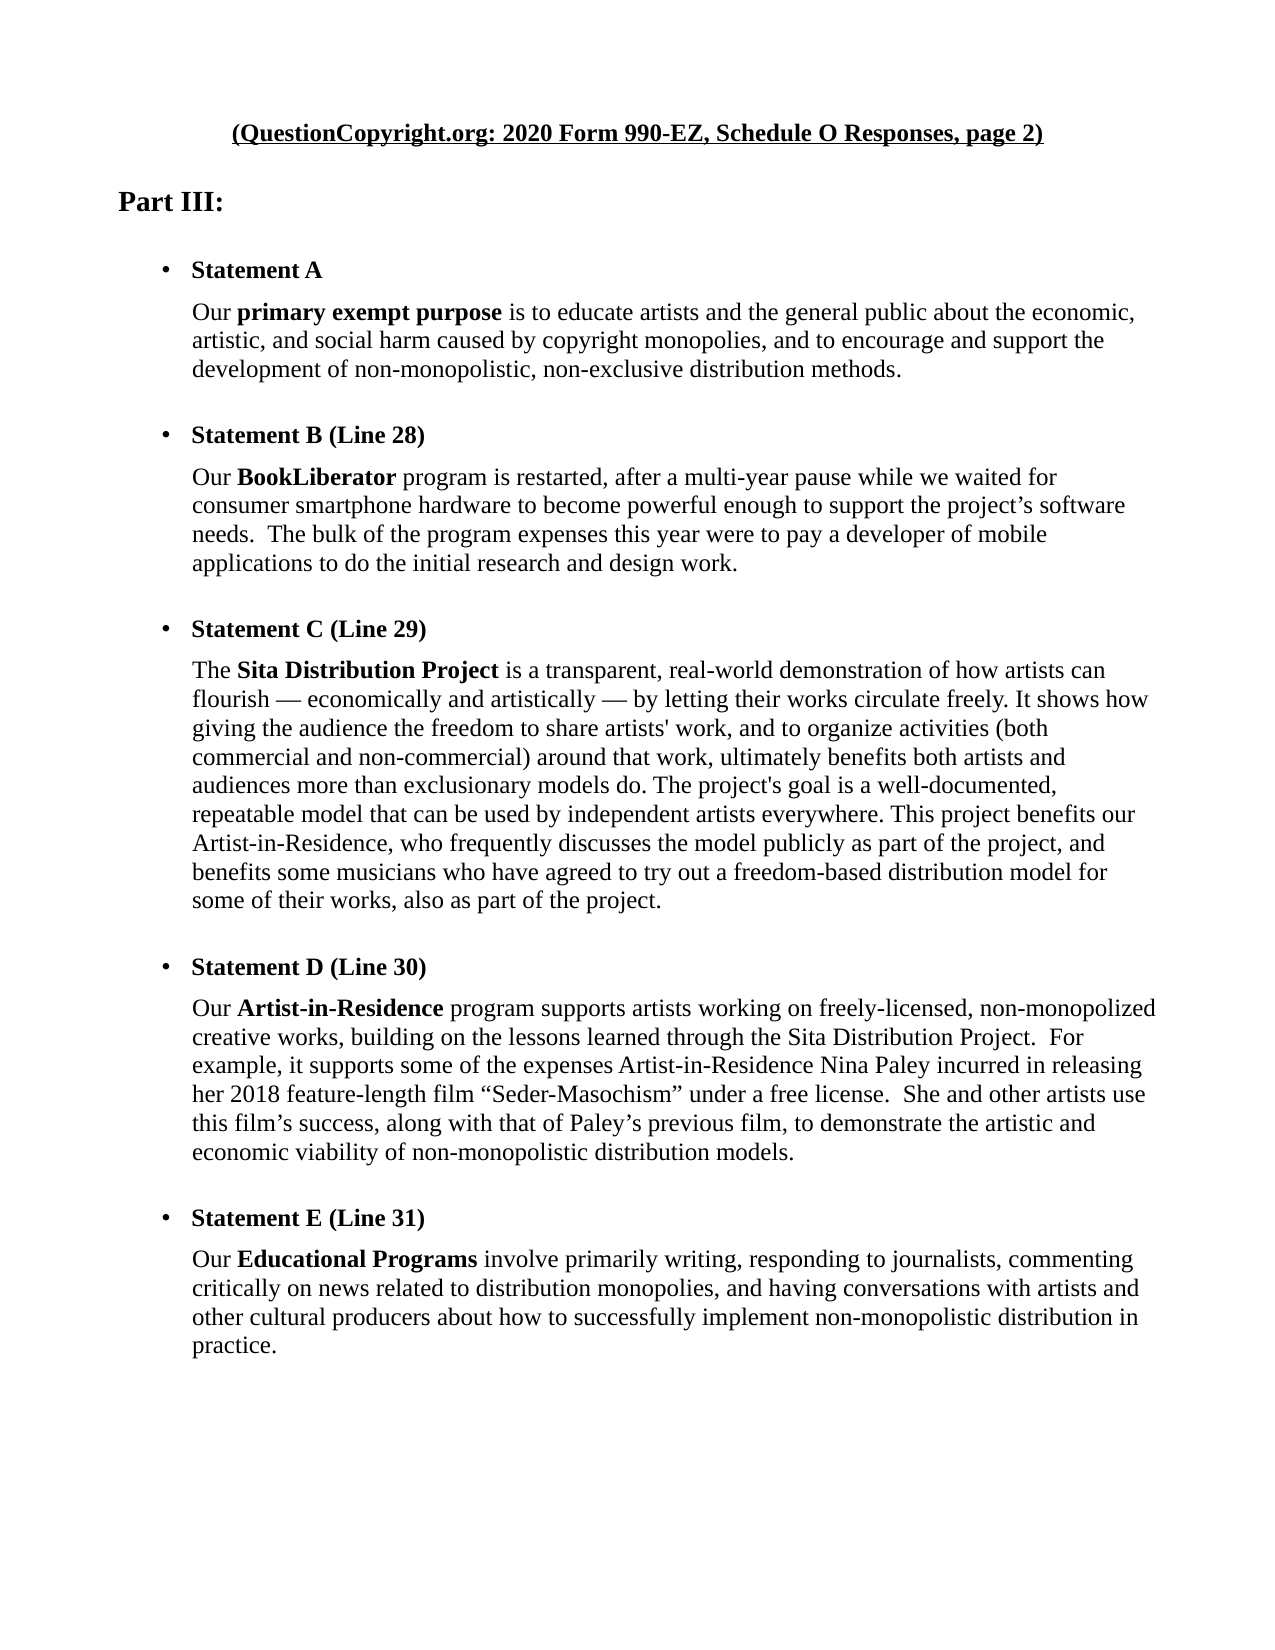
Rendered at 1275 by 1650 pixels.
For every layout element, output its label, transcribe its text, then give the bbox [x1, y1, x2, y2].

list Our primary exempt purpose is to educate artists and the general public about the economic, artistic, and social harm caused by copyright monopolies, and to encourage and support the development of non-monopolistic, non-exclusive distribution methods. [162, 297, 1157, 383]
subtitle Statement D (Line 30) [162, 952, 1157, 980]
list Our BookLiberator program is restarted, after a multi-year pause while we waited for consumer smartphone hardware to become powerful enough to support the project’s software needs. The bulk of the program expenses this year were to pay a developer of mobile applications to do the initial research and design work. [162, 462, 1157, 577]
subtitle (QuestionCopyright.org: 2020 Form 990-EZ, Schedule O Responses, page 2) [118, 118, 1157, 147]
list The Sita Distribution Project is a transparent, real-world demonstration of how artists can flourish — economically and artistically — by letting their works circulate freely. It shows how giving the audience the freedom to share artists' work, and to organize activities (both commercial and non-commercial) around that work, ultimately benefits both artists and audiences more than exclusionary models do. The project's goal is a well-documented, repeatable model that can be used by independent artists everywhere. This project benefits our Artist-in-Residence, who frequently discusses the model publicly as part of the project, and benefits some musicians who have agreed to try out a freedom-based distribution model for some of their works, also as part of the project. [162, 655, 1157, 914]
subtitle Statement B (Line 28) [162, 420, 1157, 449]
list Our Artist-in-Residence program supports artists working on freely-licensed, non-monopolized creative works, building on the lessons learned through the Sita Distribution Project. For example, it supports some of the expenses Artist-in-Residence Nina Paley incurred in releasing her 2018 feature-length film “Seder-Masochism” under a free license. She and other artists use this film’s success, along with that of Paley’s previous film, to demonstrate the artistic and economic viability of non-monopolistic distribution models. [162, 993, 1157, 1165]
subtitle Part III: [118, 184, 1157, 218]
subtitle Statement A [162, 255, 1157, 284]
subtitle Statement E (Line 31) [162, 1203, 1157, 1232]
subtitle Statement C (Line 29) [162, 614, 1157, 643]
list Our Educational Programs involve primarily writing, responding to journalists, commenting critically on news related to distribution monopolies, and having conversations with artists and other cultural producers about how to successfully implement non-monopolistic distribution in practice. [162, 1244, 1157, 1359]
